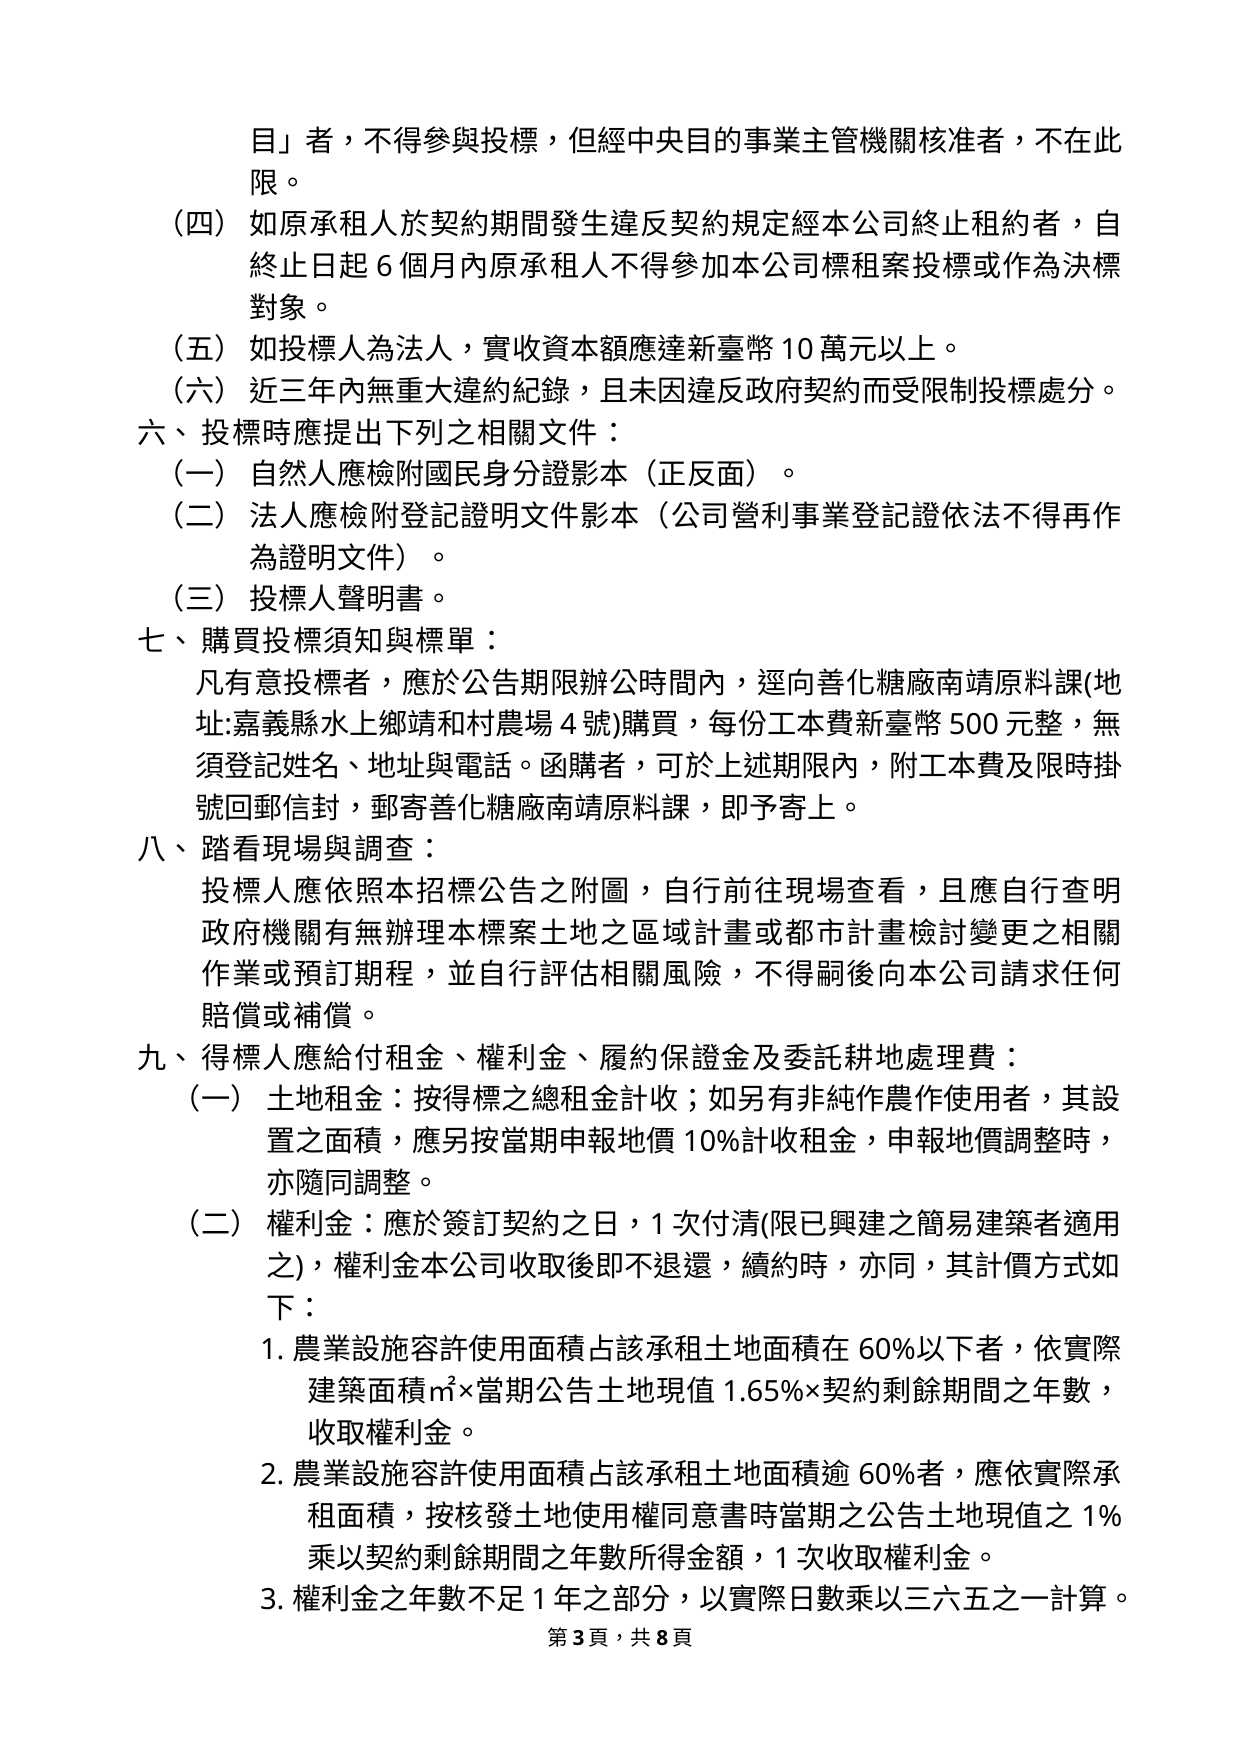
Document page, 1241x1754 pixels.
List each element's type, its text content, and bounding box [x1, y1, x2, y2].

list 得標人應給付租金、權利金、履約保證金及委託耕地處理費： [137, 1035, 1122, 1076]
text 3. 權利金之年數不足1年之部分，以實際日數乘以三六五之一計算。 [260, 1576, 1122, 1618]
list 投標時應提出下列之相關文件： [137, 410, 1122, 451]
list 如原承租人於契約期間發生違反契約規定經本公司終止租約者，自終止日起6個月內原承租人不得參加本公司標租案投標或作為決標對象。 [156, 201, 1122, 326]
list 權利金：應於簽訂契約之日，1次付清(限已興建之簡易建築者適用之)，權利金本公司收取後即不退還，續約時，亦同，其計價方式如下： [171, 1201, 1122, 1326]
list 目」者，不得參與投標，但經中央目的事業主管機關核准者，不在此限。 [156, 118, 1122, 201]
text 凡有意投標者，應於公告期限辦公時間內，逕向善化糖廠南靖原料課(地址:嘉義縣水上鄉靖和村農場4號)購買，每份工本費新臺幣500元整，無須登記姓名、地址與電話。函購者，可於上述期限內，附工本費及限時掛號回郵信封，郵寄善化糖廠南靖原料課，即予寄上。 [195, 660, 1122, 826]
list 土地租金：按得標之總租金計收；如另有非純作農作使用者，其設置之面積，應另按當期申報地價10%計收租金，申報地價調整時，亦隨同調整。 [171, 1076, 1122, 1201]
list 投標人聲明書。 [156, 576, 1122, 618]
list 自然人應檢附國民身分證影本（正反面）。 [156, 451, 1122, 493]
text 1. 農業設施容許使用面積占該承租土地面積在60%以下者，依實際建築面積㎡×當期公告土地現值1.65%×契約剩餘期間之年數，收取權利金。 [260, 1326, 1122, 1451]
list 如投標人為法人，實收資本額應達新臺幣10萬元以上。 [156, 326, 1122, 368]
list 法人應檢附登記證明文件影本（公司營利事業登記證依法不得再作為證明文件）。 [156, 493, 1122, 576]
list 購買投標須知與標單： [137, 618, 1122, 660]
text 2. 農業設施容許使用面積占該承租土地面積逾60%者，應依實際承租面積，按核發土地使用權同意書時當期之公告土地現值之1%乘以契約剩餘期間之年數所得金額，1次收取權利金。 [260, 1451, 1122, 1576]
list 踏看現場與調查： 投標人應依照本招標公告之附圖，自行前往現場查看，且應自行查明政府機關有無辦理本標案土地之區域計畫或都市計畫檢討變更之相關作業或預訂期程，並自行評估相關風險，不得嗣後向本公司請求任何賠償或補償。 [137, 826, 1122, 1035]
list 近三年內無重大違約紀錄，且未因違反政府契約而受限制投標處分。 [156, 368, 1122, 410]
